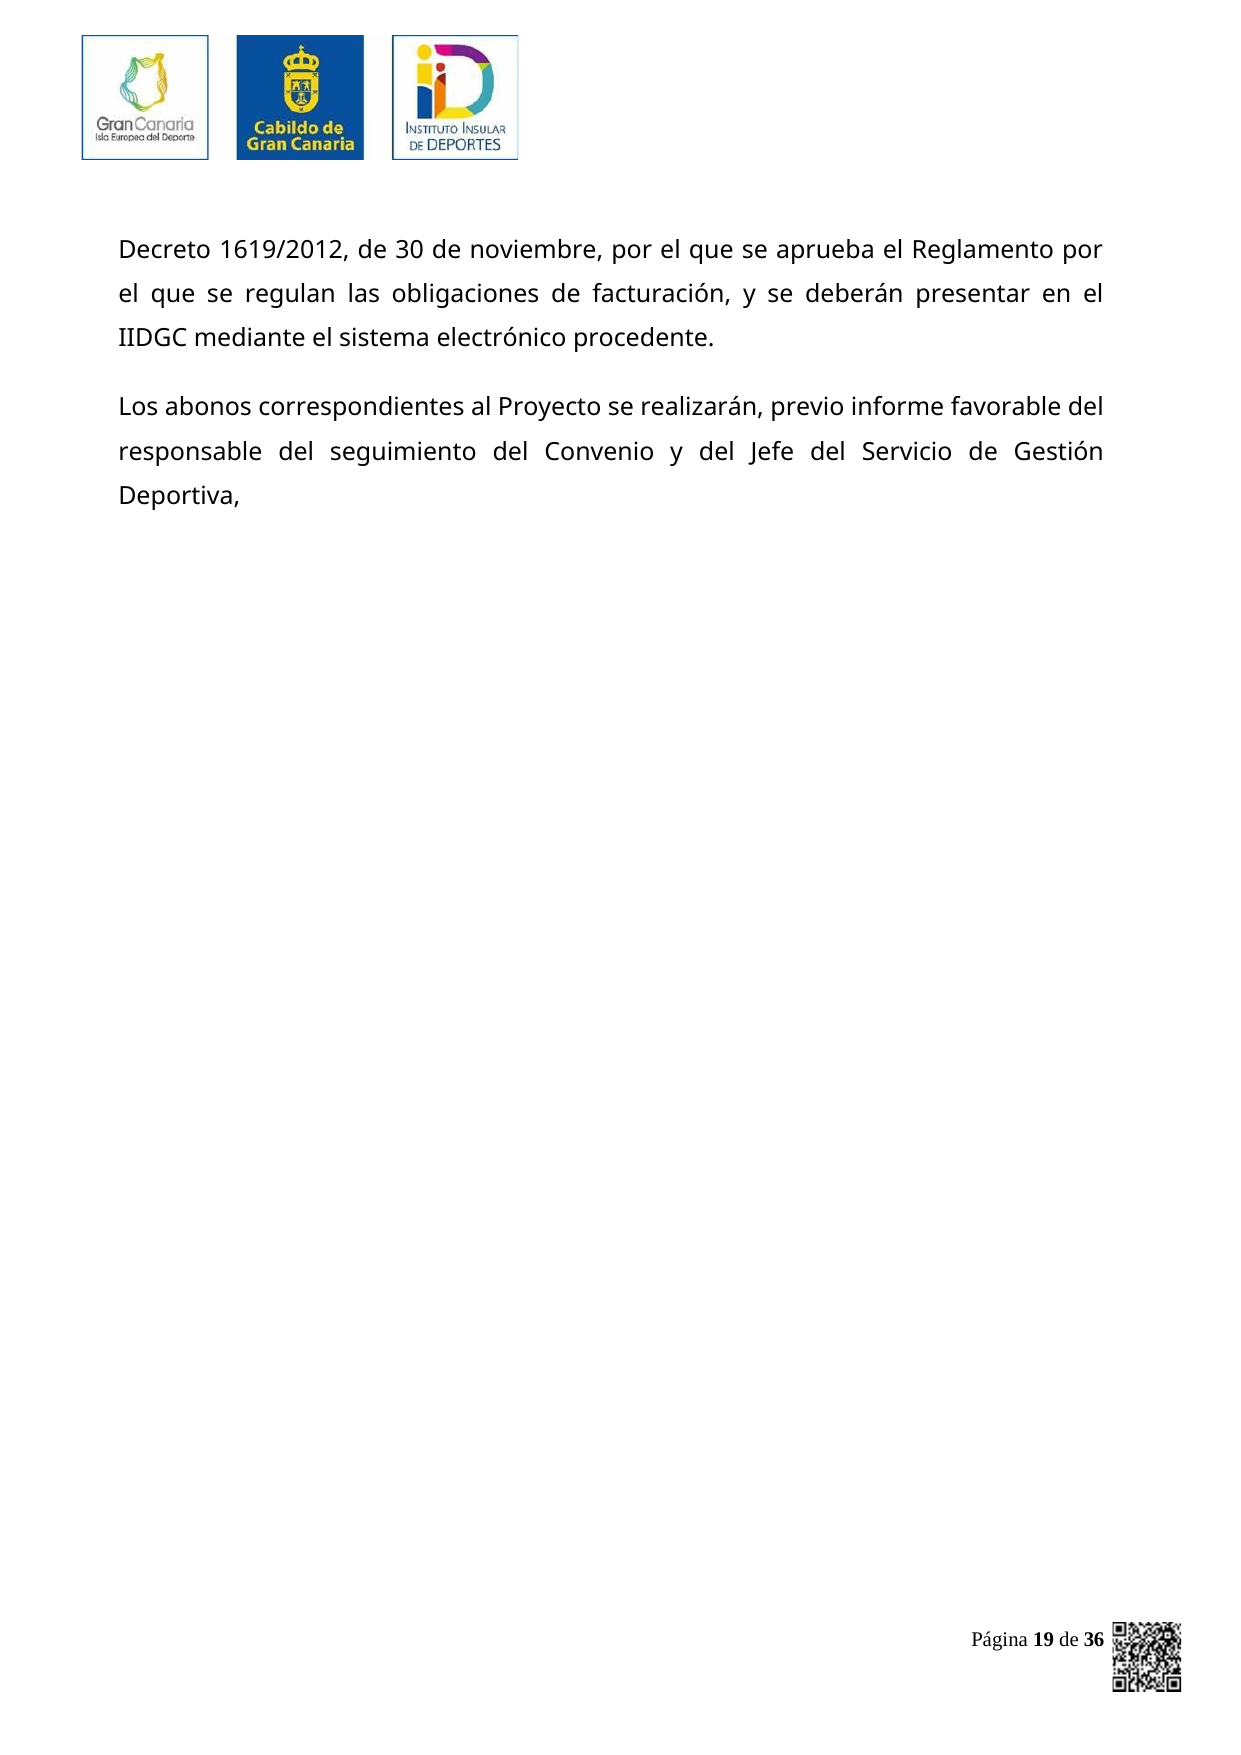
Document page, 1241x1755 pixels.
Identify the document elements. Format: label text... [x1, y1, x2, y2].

text Los abonos correspondientes al Proyecto se realizarán, previo informe favorable del responsable del seguimiento del Convenio y del Jefe del Servicio de Gestión Deportiva, [118, 389, 1105, 512]
text Decreto 1619/2012, de 30 de noviembre, por el que se aprueba el Reglamento por el que se regulan las obligaciones de facturación, y se deberán presentar en el IIDGC mediante el sistema electrónico procedente. [118, 232, 1105, 354]
